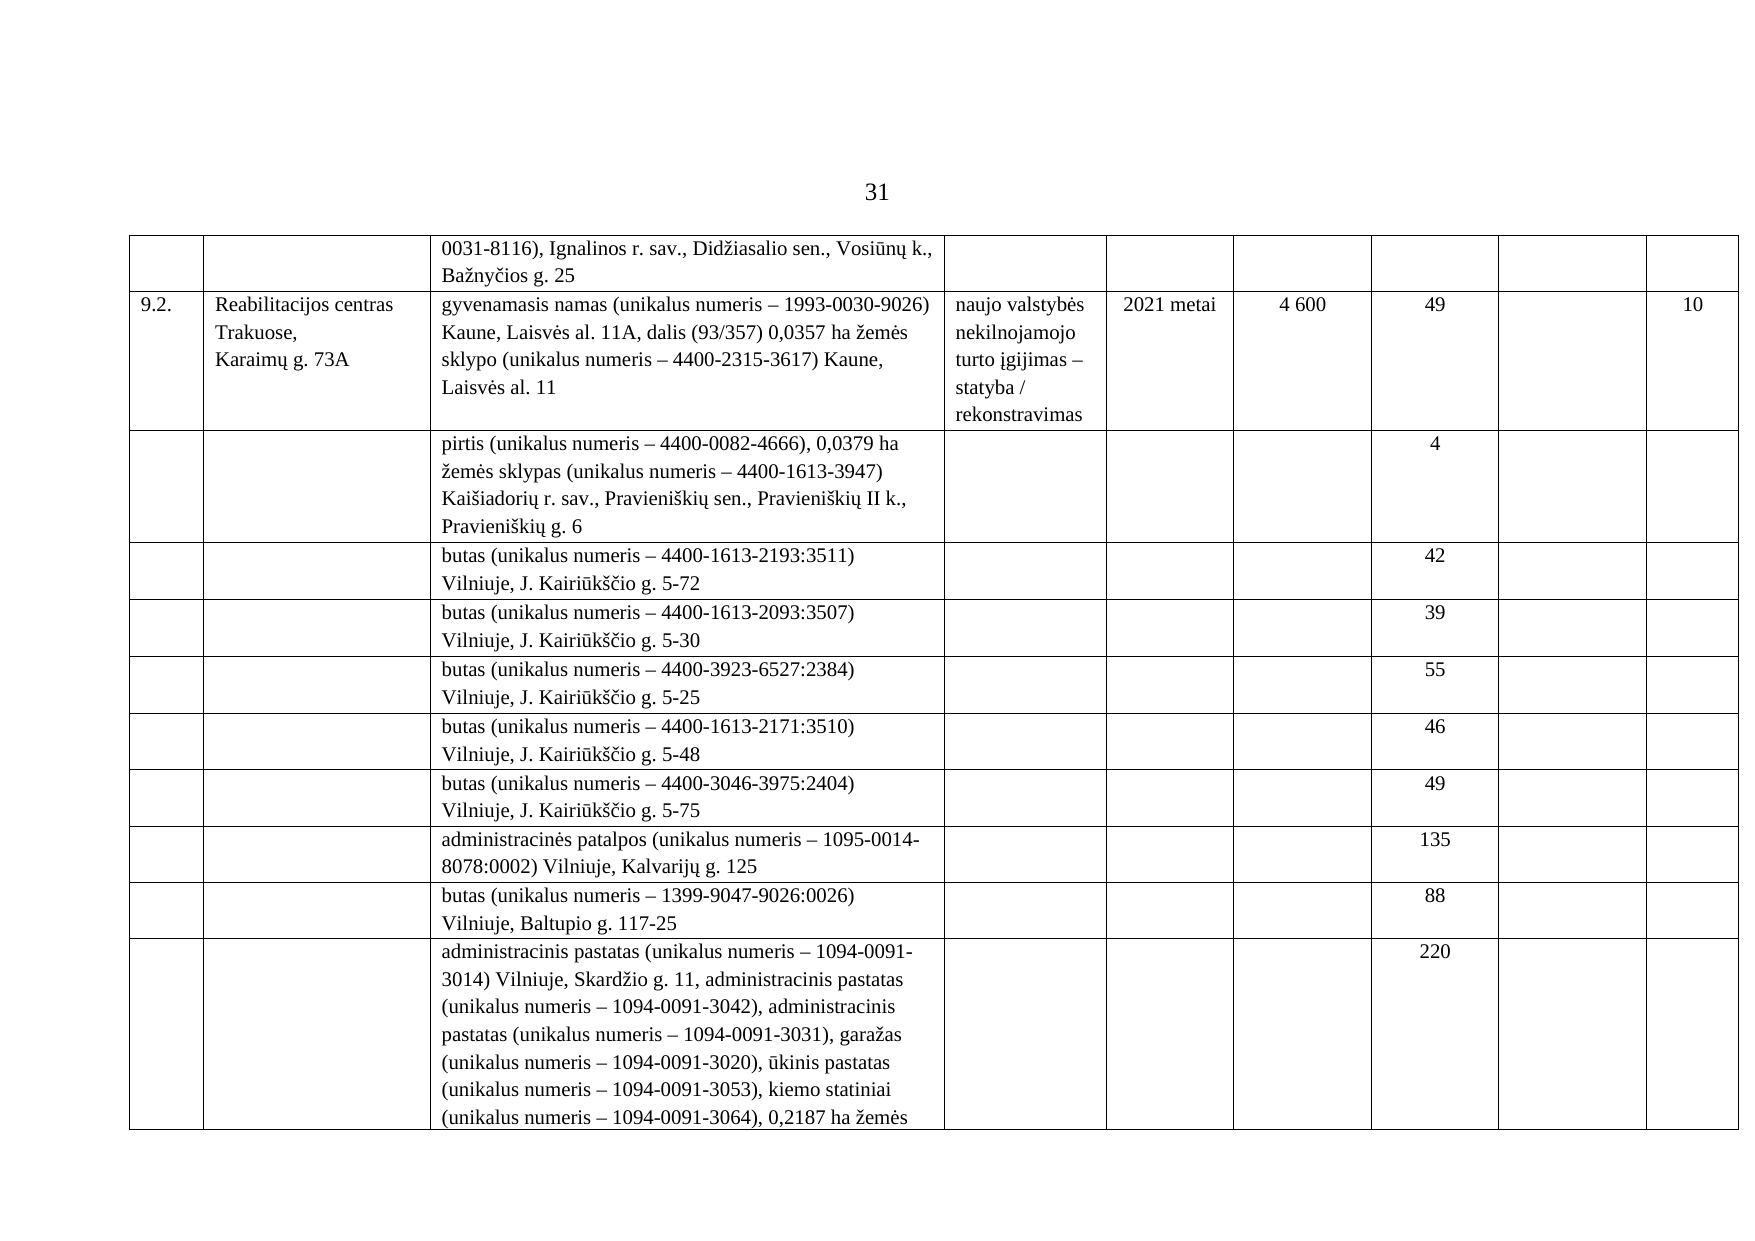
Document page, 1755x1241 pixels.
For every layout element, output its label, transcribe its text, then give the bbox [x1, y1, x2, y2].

table_cell [130, 431, 203, 542]
table_cell 0031-8116), Ignalinos r. sav., Didžiasalio sen., Vosiūnų k., Bažnyčios g. 25 [431, 236, 944, 291]
table_cell 4 600 [1234, 292, 1371, 430]
table_cell [1647, 770, 1738, 826]
table_cell butas (unikalus numeris – 4400-1613-2093:3507) Vilniuje, J. Kairiūkščio g. 5-30 [431, 600, 944, 656]
table_cell 49 [1372, 292, 1498, 430]
table_cell [204, 770, 430, 826]
table_cell gyvenamasis namas (unikalus numeris – 1993-0030-9026) Kaune, Laisvės al. 11A, dalis (93/357) 0,0357 ha žemės sklypo (unikalus numeris – 4400-2315-3617) Kaune, Laisvės al. 11 [431, 292, 944, 430]
table_cell [1647, 883, 1738, 938]
table_cell naujo valstybės nekilnojamojo turto įgijimas – statyba / rekonstravimas [945, 292, 1106, 430]
table_cell [945, 236, 1106, 291]
table_cell [204, 543, 430, 599]
table_cell [1499, 714, 1646, 769]
table_cell [204, 714, 430, 769]
table_cell 55 [1372, 657, 1498, 713]
table_cell [130, 543, 203, 599]
table_cell 135 [1372, 827, 1498, 882]
table_cell [945, 939, 1106, 1129]
table_cell [1647, 543, 1738, 599]
table_cell [945, 883, 1106, 938]
table_cell 49 [1372, 770, 1498, 826]
table_cell [1107, 939, 1233, 1129]
table_cell [1647, 714, 1738, 769]
table_cell pirtis (unikalus numeris – 4400-0082-4666), 0,0379 ha žemės sklypas (unikalus numeris – 4400-1613-3947) Kaišiadorių r. sav., Pravieniškių sen., Pravieniškių II k., Pravieniškių g. 6 [431, 431, 944, 542]
table_cell 42 [1372, 543, 1498, 599]
table_cell [945, 714, 1106, 769]
table_cell [204, 236, 430, 291]
table_cell [1234, 770, 1371, 826]
table_cell 46 [1372, 714, 1498, 769]
table_cell [130, 939, 203, 1129]
table_cell [1234, 883, 1371, 938]
table_cell 220 [1372, 939, 1498, 1129]
table_cell administracinis pastatas (unikalus numeris – 1094-0091-3014) Vilniuje, Skardžio g. 11, administracinis pastatas (unikalus numeris – 1094-0091-3042), administracinis pastatas (unikalus numeris – 1094-0091-3031), garažas (unikalus numeris – 1094-0091-3020), ūkinis pastatas (unikalus numeris – 1094-0091-3053), kiemo statiniai (unikalus numeris – 1094-0091-3064), 0,2187 ha žemės [431, 939, 944, 1129]
table_cell [130, 883, 203, 938]
table_cell [1499, 292, 1646, 430]
table_cell [945, 600, 1106, 656]
table_cell 9.2. [130, 292, 203, 430]
table_cell [1234, 600, 1371, 656]
table_cell [1107, 714, 1233, 769]
table_cell butas (unikalus numeris – 4400-1613-2193:3511) Vilniuje, J. Kairiūkščio g. 5-72 [431, 543, 944, 599]
table_cell [1647, 657, 1738, 713]
table_cell [1234, 543, 1371, 599]
table_cell [1234, 431, 1371, 542]
table_cell [945, 431, 1106, 542]
table_cell [945, 827, 1106, 882]
table_cell [204, 939, 430, 1129]
table_cell 10 [1647, 292, 1738, 430]
table_cell [1234, 657, 1371, 713]
table_cell 4 [1372, 431, 1498, 542]
table_cell [1647, 236, 1738, 291]
table_cell 2021 metai [1107, 292, 1233, 430]
table_cell [204, 600, 430, 656]
table_cell [1647, 431, 1738, 542]
table_cell [1107, 827, 1233, 882]
table_cell [945, 543, 1106, 599]
table_cell [130, 600, 203, 656]
table_cell [1499, 236, 1646, 291]
table_cell [1234, 827, 1371, 882]
table_cell [1499, 600, 1646, 656]
table_cell 88 [1372, 883, 1498, 938]
table_cell [1107, 431, 1233, 542]
table_cell [130, 827, 203, 882]
table_cell [1499, 939, 1646, 1129]
table_cell [204, 827, 430, 882]
table_cell [1499, 431, 1646, 542]
table_cell butas (unikalus numeris – 4400-3923-6527:2384) Vilniuje, J. Kairiūkščio g. 5-25 [431, 657, 944, 713]
table_cell [1647, 827, 1738, 882]
table_cell [1107, 543, 1233, 599]
table_cell [1107, 883, 1233, 938]
table_cell [204, 657, 430, 713]
table_cell [204, 431, 430, 542]
table_cell [1107, 600, 1233, 656]
table_cell [1234, 714, 1371, 769]
table_cell [1499, 827, 1646, 882]
table_cell [1234, 236, 1371, 291]
table_cell [1499, 883, 1646, 938]
table_cell [1499, 657, 1646, 713]
table_cell [1499, 543, 1646, 599]
table_cell [1647, 939, 1738, 1129]
table_cell [1499, 770, 1646, 826]
table_cell administracinės patalpos (unikalus numeris – 1095-0014-8078:0002) Vilniuje, Kalvarijų g. 125 [431, 827, 944, 882]
table_cell [1107, 657, 1233, 713]
table_cell [1372, 236, 1498, 291]
table_cell [130, 236, 203, 291]
table_cell [945, 770, 1106, 826]
table_cell butas (unikalus numeris – 4400-1613-2171:3510) Vilniuje, J. Kairiūkščio g. 5-48 [431, 714, 944, 769]
table_cell Reabilitacijos centras Trakuose, Karaimų g. 73A [204, 292, 430, 430]
table_cell [1107, 236, 1233, 291]
table_cell [1107, 770, 1233, 826]
table_cell butas (unikalus numeris – 4400-3046-3975:2404) Vilniuje, J. Kairiūkščio g. 5-75 [431, 770, 944, 826]
table_cell [1234, 939, 1371, 1129]
table_cell [130, 657, 203, 713]
table_cell [130, 714, 203, 769]
table_cell 39 [1372, 600, 1498, 656]
table_cell [945, 657, 1106, 713]
table_cell [1647, 600, 1738, 656]
table_cell [204, 883, 430, 938]
table_cell [130, 770, 203, 826]
table_cell butas (unikalus numeris – 1399-9047-9026:0026) Vilniuje, Baltupio g. 117-25 [431, 883, 944, 938]
